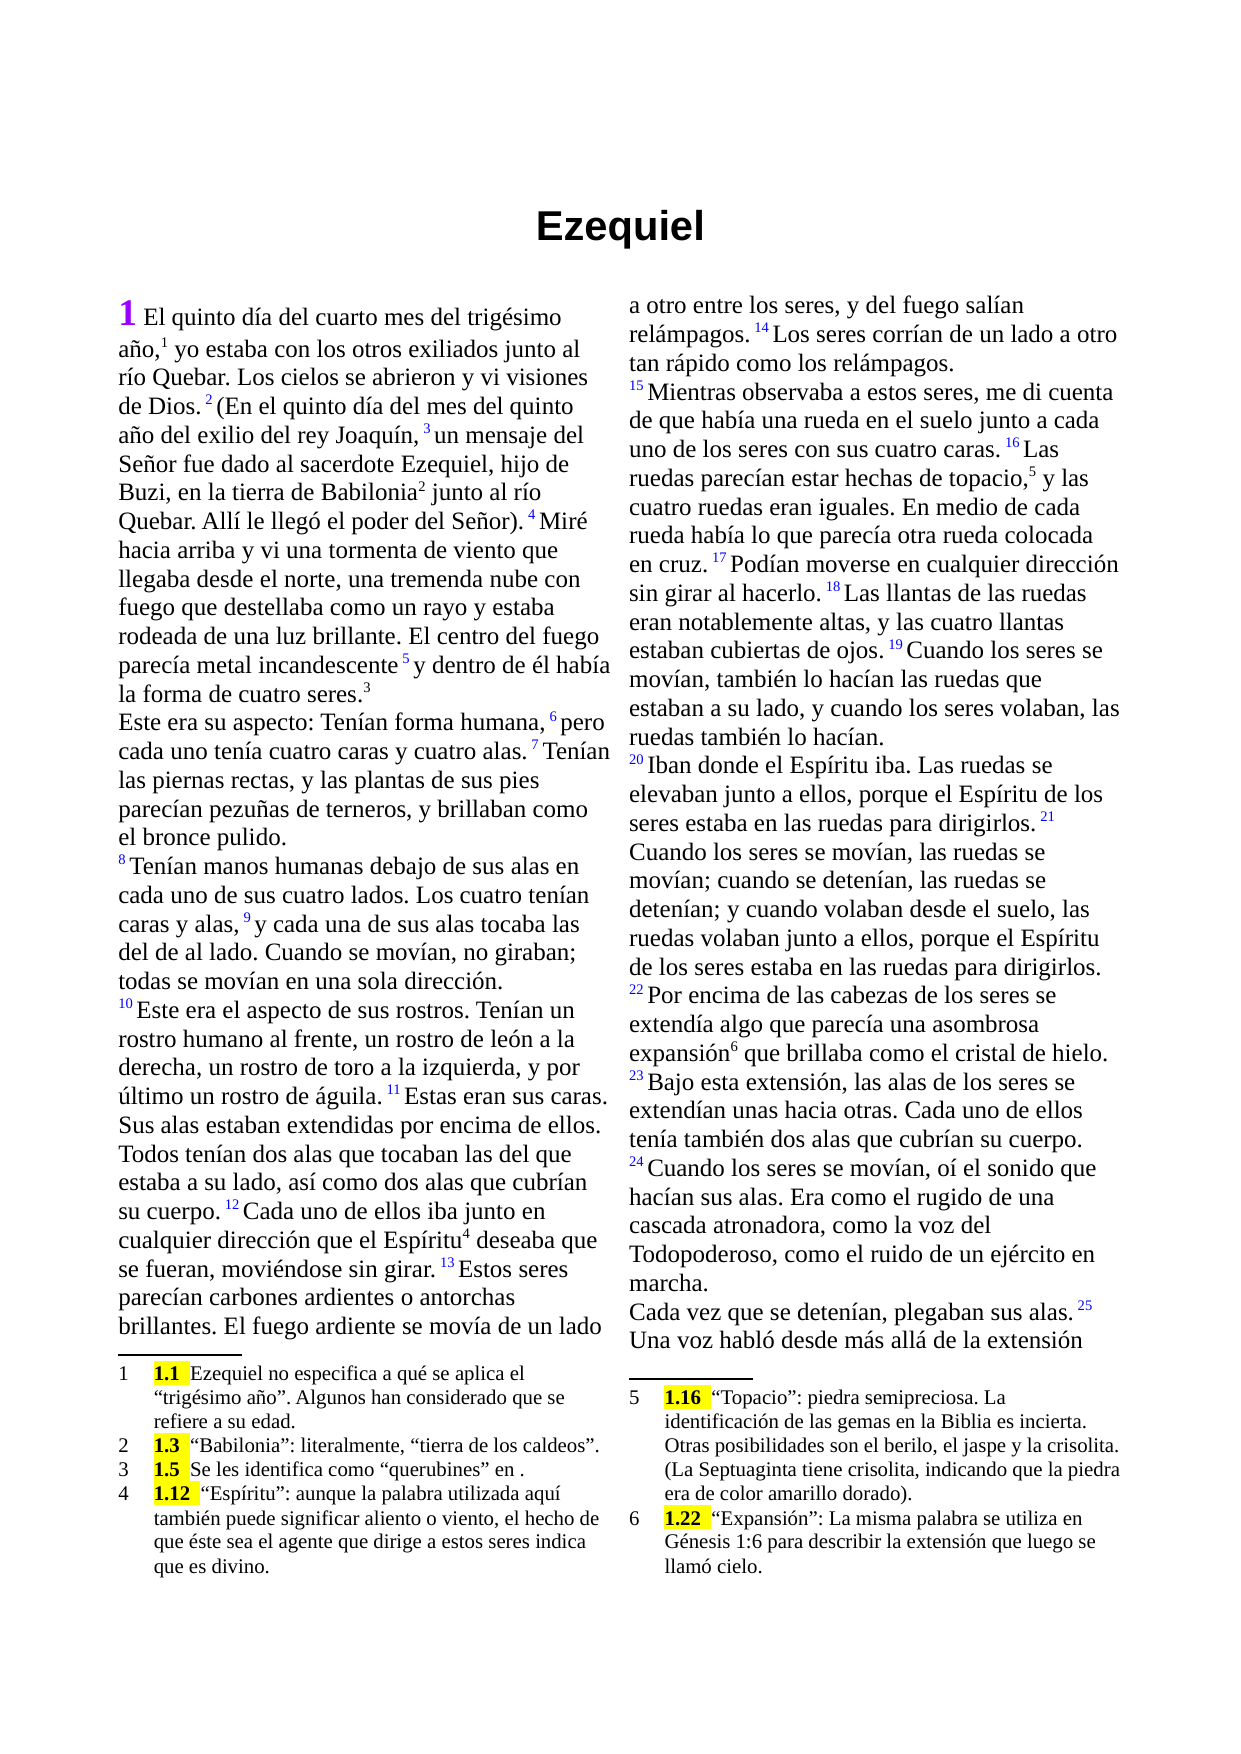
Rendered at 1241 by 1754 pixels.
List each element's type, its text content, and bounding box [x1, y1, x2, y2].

text Sus alas estaban extendidas por encima de ellos. Todos tenían dos alas que tocaban las del que estaba a su lado, así como dos alas que cubrían su cuerpo. 12 Cada uno de ellos iba junto en cualquier dirección que el Espíritu deseaba que se fueran, moviéndose sin girar. 13 Estos seres parecían carbones ardientes o antorchas brillantes. El fuego ardiente se movía de un lado [118, 1110, 611, 1340]
text 1.5 Se les identifica como “querubines” en . [190, 1457, 611, 1481]
text 8 Tenían manos humanas debajo de sus alas en cada uno de sus cuatro lados. Los cuatro tenían caras y alas, 9 y cada una de sus alas tocaba las del de al lado. Cuando se movían, no giraban; todas se movían en una sola dirección. [118, 851, 611, 995]
text 15 Mientras observaba a estos seres, me di cuenta de que había una rueda en el suelo junto a cada uno de los seres con sus cuatro caras. 16 Las ruedas parecían estar hechas de topacio, y las cuatro ruedas eran iguales. En medio de cada rueda había lo que parecía otra rueda colocada en cruz. 17 Podían moverse en cualquier dirección sin girar al hacerlo. 18 Las llantas de las ruedas eran notablemente altas, y las cuatro llantas estaban cubiertas de ojos. 19 Cuando los seres se movían, también lo hacían las ruedas que estaban a su lado, y cuando los seres volaban, las ruedas también lo hacían. [629, 377, 1122, 751]
text 1.3 “Babilonia”: literalmente, “tierra de los caldeos”. [190, 1433, 611, 1457]
text Cada vez que se detenían, plegaban sus alas. 25 Una voz habló desde más allá de la extensión [629, 1297, 1122, 1354]
text 1.12 “Espíritu”: aunque la palabra utilizada aquí también puede significar aliento o viento, el hecho de que éste sea el agente que dirige a estos seres indica que es divino. [118, 1481, 611, 1578]
text a otro entre los seres, y del fuego salían relámpagos. 14 Los seres corrían de un lado a otro tan rápido como los relámpagos. [629, 291, 1122, 377]
text 1 El quinto día del cuarto mes del trigésimo año, yo estaba con los otros exiliados junto al río Quebar. Los cielos se abrieron y vi visiones de Dios. 2 (En el quinto día del mes del quinto año del exilio del rey Joaquín, 3 un mensaje del Señor fue dado al sacerdote Ezequiel, hijo de Buzi, en la tierra de Babilonia junto al río Quebar. Allí le llegó el poder del Señor). 4 Miré hacia arriba y vi una tormenta de viento que llegaba desde el norte, una tremenda nube con fuego que destellaba como un rayo y estaba rodeada de una luz brillante. El centro del fuego parecía metal incandescente 5 y dentro de él había la forma de cuatro seres. [118, 291, 611, 707]
text 1.16 “Topacio”: piedra semipreciosa. La identificación de las gemas en la Biblia es incierta. Otras posibilidades son el berilo, el jaspe y la crisolita. (La Septuaginta tiene crisolita, indicando que la piedra era de color amarillo dorado). [629, 1385, 1122, 1505]
text 1.1 Ezequiel no especifica a qué se aplica el “trigésimo año”. Algunos han considerado que se refiere a su edad. [118, 1361, 611, 1433]
text 20 Iban donde el Espíritu iba. Las ruedas se elevaban junto a ellos, porque el Espíritu de los seres estaba en las ruedas para dirigirlos. 21 Cuando los seres se movían, las ruedas se movían; cuando se detenían, las ruedas se detenían; y cuando volaban desde el suelo, las ruedas volaban junto a ellos, porque el Espíritu de los seres estaba en las ruedas para dirigirlos. [629, 751, 1122, 981]
text 22 Por encima de las cabezas de los seres se extendía algo que parecía una asombrosa expansión que brillaba como el cristal de hielo. 23 Bajo esta extensión, las alas de los seres se extendían unas hacia otras. Cada uno de ellos tenía también dos alas que cubrían su cuerpo. [629, 981, 1122, 1153]
text Este era su aspecto: Tenían forma humana, 6 pero cada uno tenía cuatro caras y cuatro alas. 7 Tenían las piernas rectas, y las plantas de sus pies parecían pezuñas de terneros, y brillaban como el bronce pulido. [118, 707, 611, 851]
text 10 Este era el aspecto de sus rostros. Tenían un rostro humano al frente, un rostro de león a la derecha, un rostro de toro a la izquierda, y por último un rostro de águila. 11 Estas eran sus caras. [118, 995, 611, 1110]
text 24 Cuando los seres se movían, oí el sonido que hacían sus alas. Era como el rugido de una cascada atronadora, como la voz del Todopoderoso, como el ruido de un ejército en marcha. [629, 1153, 1122, 1297]
text 1.22 “Expansión”: La misma palabra se utiliza en Génesis 1:6 para describir la extensión que luego se llamó cielo. [629, 1505, 1122, 1578]
title Ezequiel [118, 201, 1122, 249]
